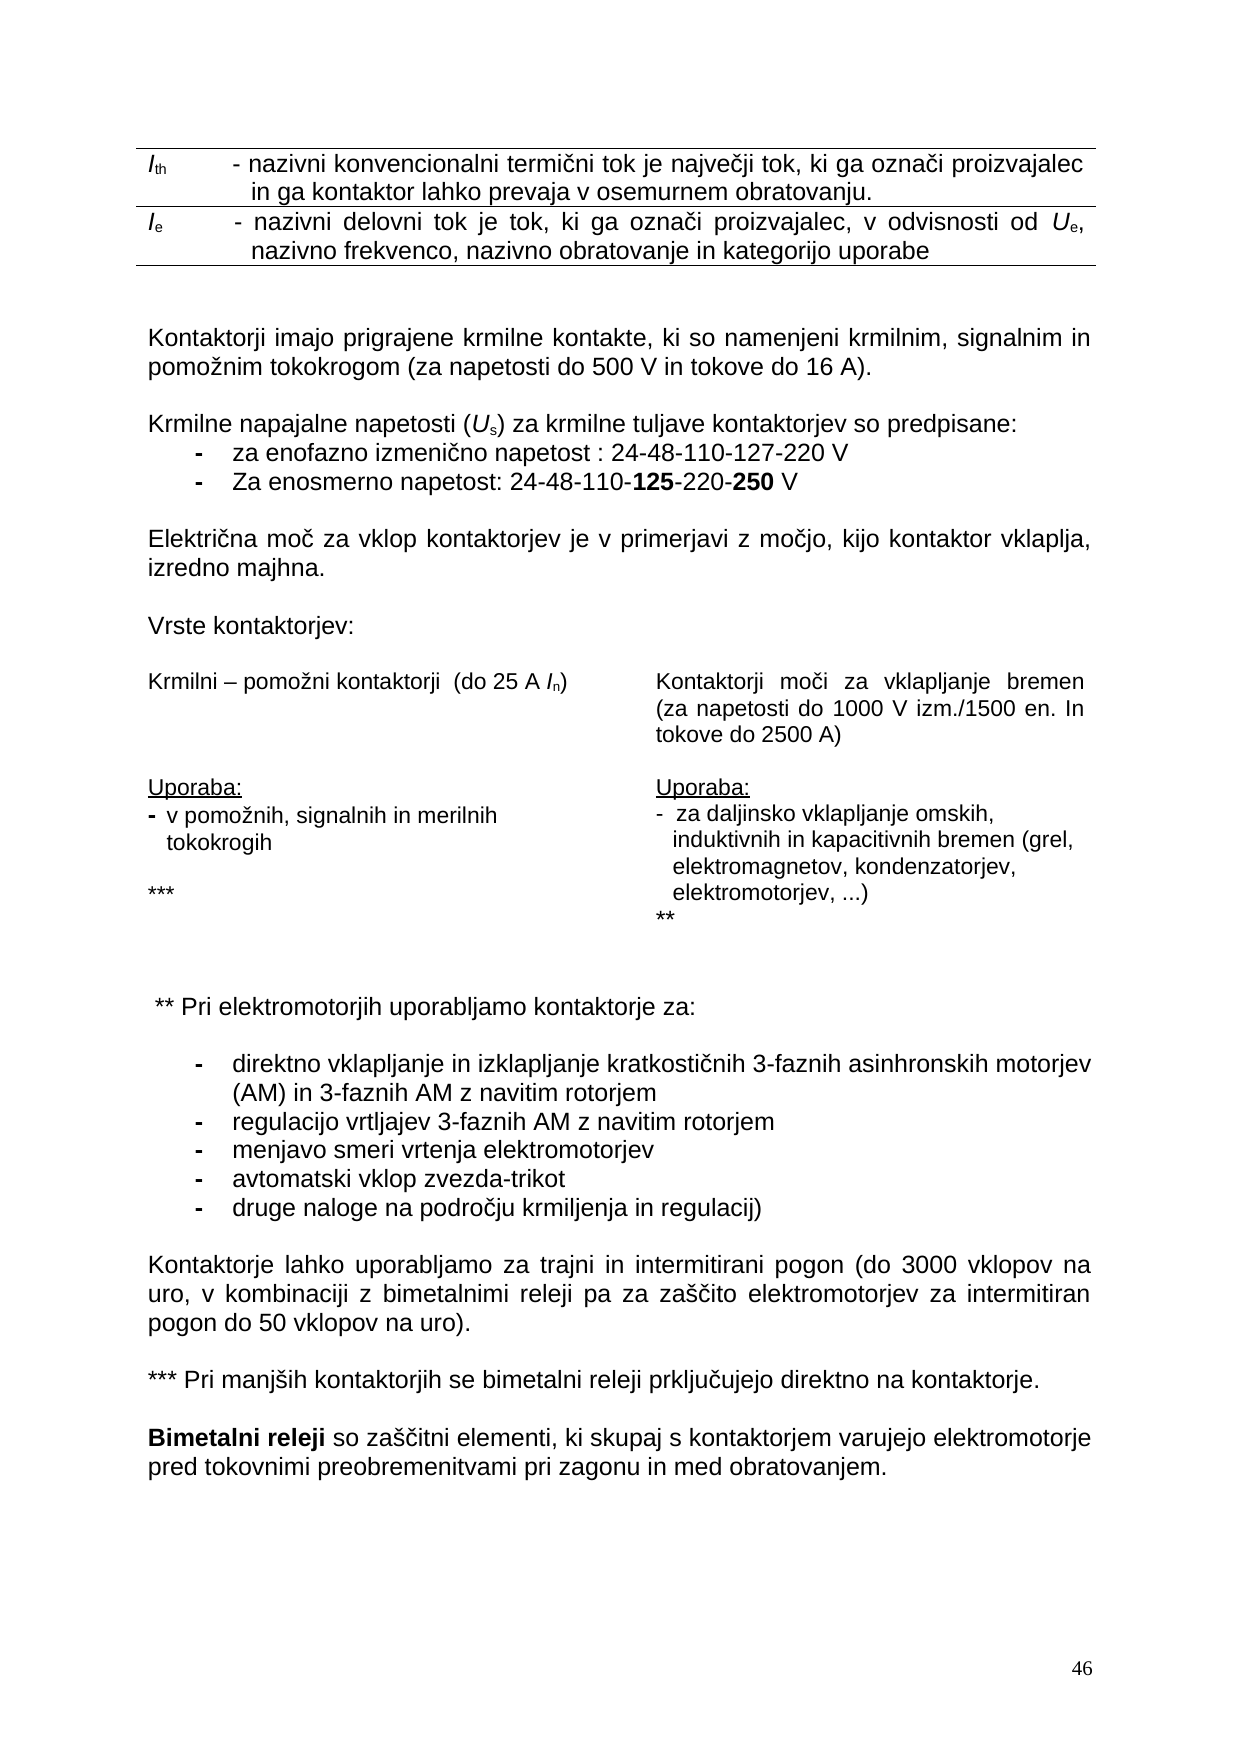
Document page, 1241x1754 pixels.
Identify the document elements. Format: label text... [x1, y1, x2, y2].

list za enofazno izmenično napetost : 24-48-110-127-220 V [194, 438, 1093, 467]
table_cell Ith [136, 149, 223, 206]
table_header [607, 668, 644, 747]
table_cell Ie [136, 207, 223, 265]
table_header Krmilni – pomožni kontaktorji (do 25 A In) [136, 668, 607, 747]
text Krmilne napajalne napetosti (Us) za krmilne tuljave kontaktorjev so predpisane: [148, 409, 1093, 438]
table_cell Uporaba: - za daljinsko vklapljanje omskih, induktivnih in kapacitivnih bremen (grel, elektromagnetov, kondenzatorjev, elektromotorjev, ...) ** [644, 747, 1096, 963]
table_cell [607, 747, 644, 963]
table_cell Uporaba: v pomožnih, signalnih in merilnih tokokrogih *** [136, 747, 607, 963]
text ** Pri elektromotorjih uporabljamo kontaktorje za: [148, 992, 1093, 1020]
text *** Pri manjših kontaktorjih se bimetalni releji prključujejo direktno na kontaktorje. [148, 1365, 1093, 1394]
text Kontaktorji imajo prigrajene krmilne kontakte, ki so namenjeni krmilnim, signalnim in pomožnim tokokrogom (za napetosti do 500 V in tokove do 16 A). [148, 323, 1093, 381]
list Za enosmerno napetost: 24-48-110-125-220-250 V [194, 467, 1093, 496]
table_cell - nazivni konvencionalni termični tok je največji tok, ki ga označi proizvajalec in ga kontaktor lahko prevaja v osemurnem obratovanju. [223, 149, 1096, 206]
list regulacijo vrtljajev 3-faznih AM z navitim rotorjem [194, 1107, 1093, 1135]
table_header Kontaktorji moči za vklapljanje bremen (za napetosti do 1000 V izm./1500 en. In tokove do 2500 A) [644, 668, 1096, 747]
list menjavo smeri vrtenja elektromotorjev [194, 1135, 1093, 1164]
list avtomatski vklop zvezda-trikot [194, 1164, 1093, 1193]
text Bimetalni releji so zaščitni elementi, ki skupaj s kontaktorjem varujejo elektromotorje pred tokovnimi preobremenitvami pri zagonu in med obratovanjem. [148, 1423, 1093, 1480]
list druge naloge na področju krmiljenja in regulacij) [194, 1193, 1093, 1222]
list direktno vklapljanje in izklapljanje kratkostičnih 3-faznih asinhronskih motorjev (AM) in 3-faznih AM z navitim rotorjem [194, 1049, 1093, 1107]
text Električna moč za vklop kontaktorjev je v primerjavi z močjo, kijo kontaktor vklaplja, izredno majhna. [148, 524, 1093, 582]
text Vrste kontaktorjev: [148, 611, 1093, 639]
text Kontaktorje lahko uporabljamo za trajni in intermitirani pogon (do 3000 vklopov na uro, v kombinaciji z bimetalnimi releji pa za zaščito elektromotorjev za intermitiran pogon do 50 vklopov na uro). [148, 1250, 1093, 1337]
table_cell - nazivni delovni tok je tok, ki ga označi proizvajalec, v odvisnosti od Ue, nazivno frekvenco, nazivno obratovanje in kategorijo uporabe [223, 207, 1096, 265]
